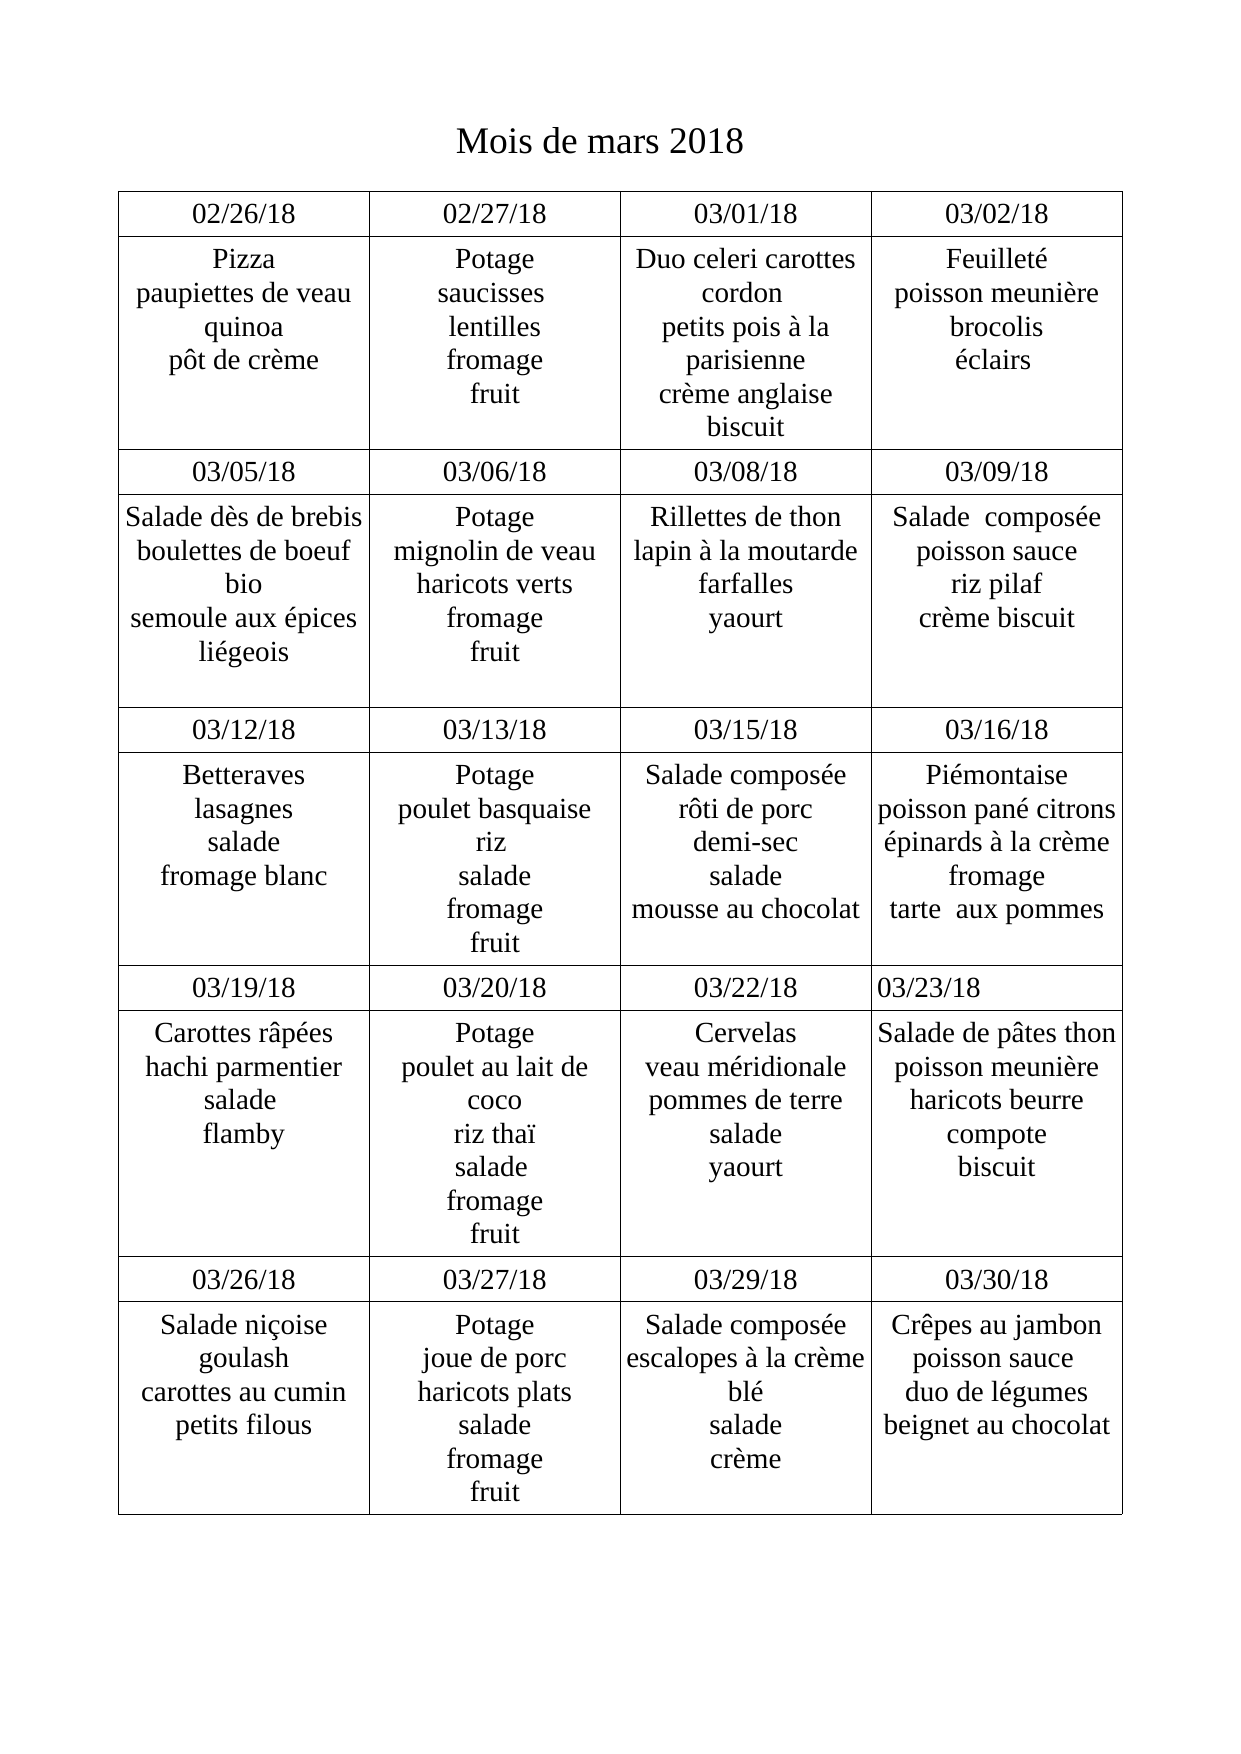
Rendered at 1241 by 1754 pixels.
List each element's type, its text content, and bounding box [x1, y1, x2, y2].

table_cell Crêpes au jambon poisson sauce duo de légumes beignet au chocolat [872, 1302, 1122, 1514]
table_cell Carottes râpées hachi parmentier salade flamby [119, 1011, 369, 1256]
table_cell Duo celeri carottes cordon petits pois à la parisienne crème anglaise biscuit [621, 237, 871, 449]
table_cell Potage poulet au lait de coco riz thaï salade fromage fruit [370, 1011, 620, 1256]
table_header 01/03/18 [621, 192, 871, 236]
table_cell 15/03/18 [621, 708, 871, 752]
table_cell 19/03/18 [119, 966, 369, 1009]
table_cell Rillettes de thon lapin à la moutarde farfalles yaourt [621, 495, 871, 707]
table_cell Potage saucisses lentilles fromage fruit [370, 237, 620, 449]
table_cell Salade composée poisson sauce riz pilaf crème biscuit [872, 495, 1122, 707]
table_cell Salade composée escalopes à la crème blé salade crème [621, 1302, 871, 1514]
table_cell 20/03/18 [370, 966, 620, 1009]
table_cell 12/03/18 [119, 708, 369, 752]
table_cell 06/03/18 [370, 450, 620, 494]
table_cell Potage mignolin de veau haricots verts fromage fruit [370, 495, 620, 707]
table_cell Salade niçoise goulash carottes au cumin petits filous [119, 1302, 369, 1514]
table_cell 23/03/18 [872, 966, 1122, 1009]
table_cell Piémontaise poisson pané citrons épinards à la crème fromage tarte aux pommes [872, 753, 1122, 964]
table_cell Cervelas veau méridionale pommes de terre salade yaourt [621, 1011, 871, 1256]
table_cell 08/03/18 [621, 450, 871, 494]
table_cell 05/03/18 [119, 450, 369, 494]
table_header 27/02/18 [370, 192, 620, 236]
table_cell Potage poulet basquaise riz salade fromage fruit [370, 753, 620, 964]
table_cell 30/03/18 [872, 1257, 1122, 1301]
table_header 26/02/18 [119, 192, 369, 236]
table_cell Potage joue de porc haricots plats salade fromage fruit [370, 1302, 620, 1514]
table_cell 27/03/18 [370, 1257, 620, 1301]
table_header 02/03/18 [872, 192, 1122, 236]
table_cell Pizza paupiettes de veau quinoa pôt de crème [119, 237, 369, 449]
table_cell Salade composée rôti de porc demi-sec salade mousse au chocolat [621, 753, 871, 964]
table_cell 29/03/18 [621, 1257, 871, 1301]
table_cell Feuilleté poisson meunière brocolis éclairs [872, 237, 1122, 449]
table_cell 09/03/18 [872, 450, 1122, 494]
table_cell 26/03/18 [119, 1257, 369, 1301]
table_cell Betteraves lasagnes salade fromage blanc [119, 753, 369, 964]
table_cell 16/03/18 [872, 708, 1122, 752]
table_cell Salade dès de brebis boulettes de boeuf bio semoule aux épices liégeois [119, 495, 369, 707]
table_cell 13/03/18 [370, 708, 620, 752]
table_cell 22/03/18 [621, 966, 871, 1009]
table_cell Salade de pâtes thon poisson meunière haricots beurre compote biscuit [872, 1011, 1122, 1256]
